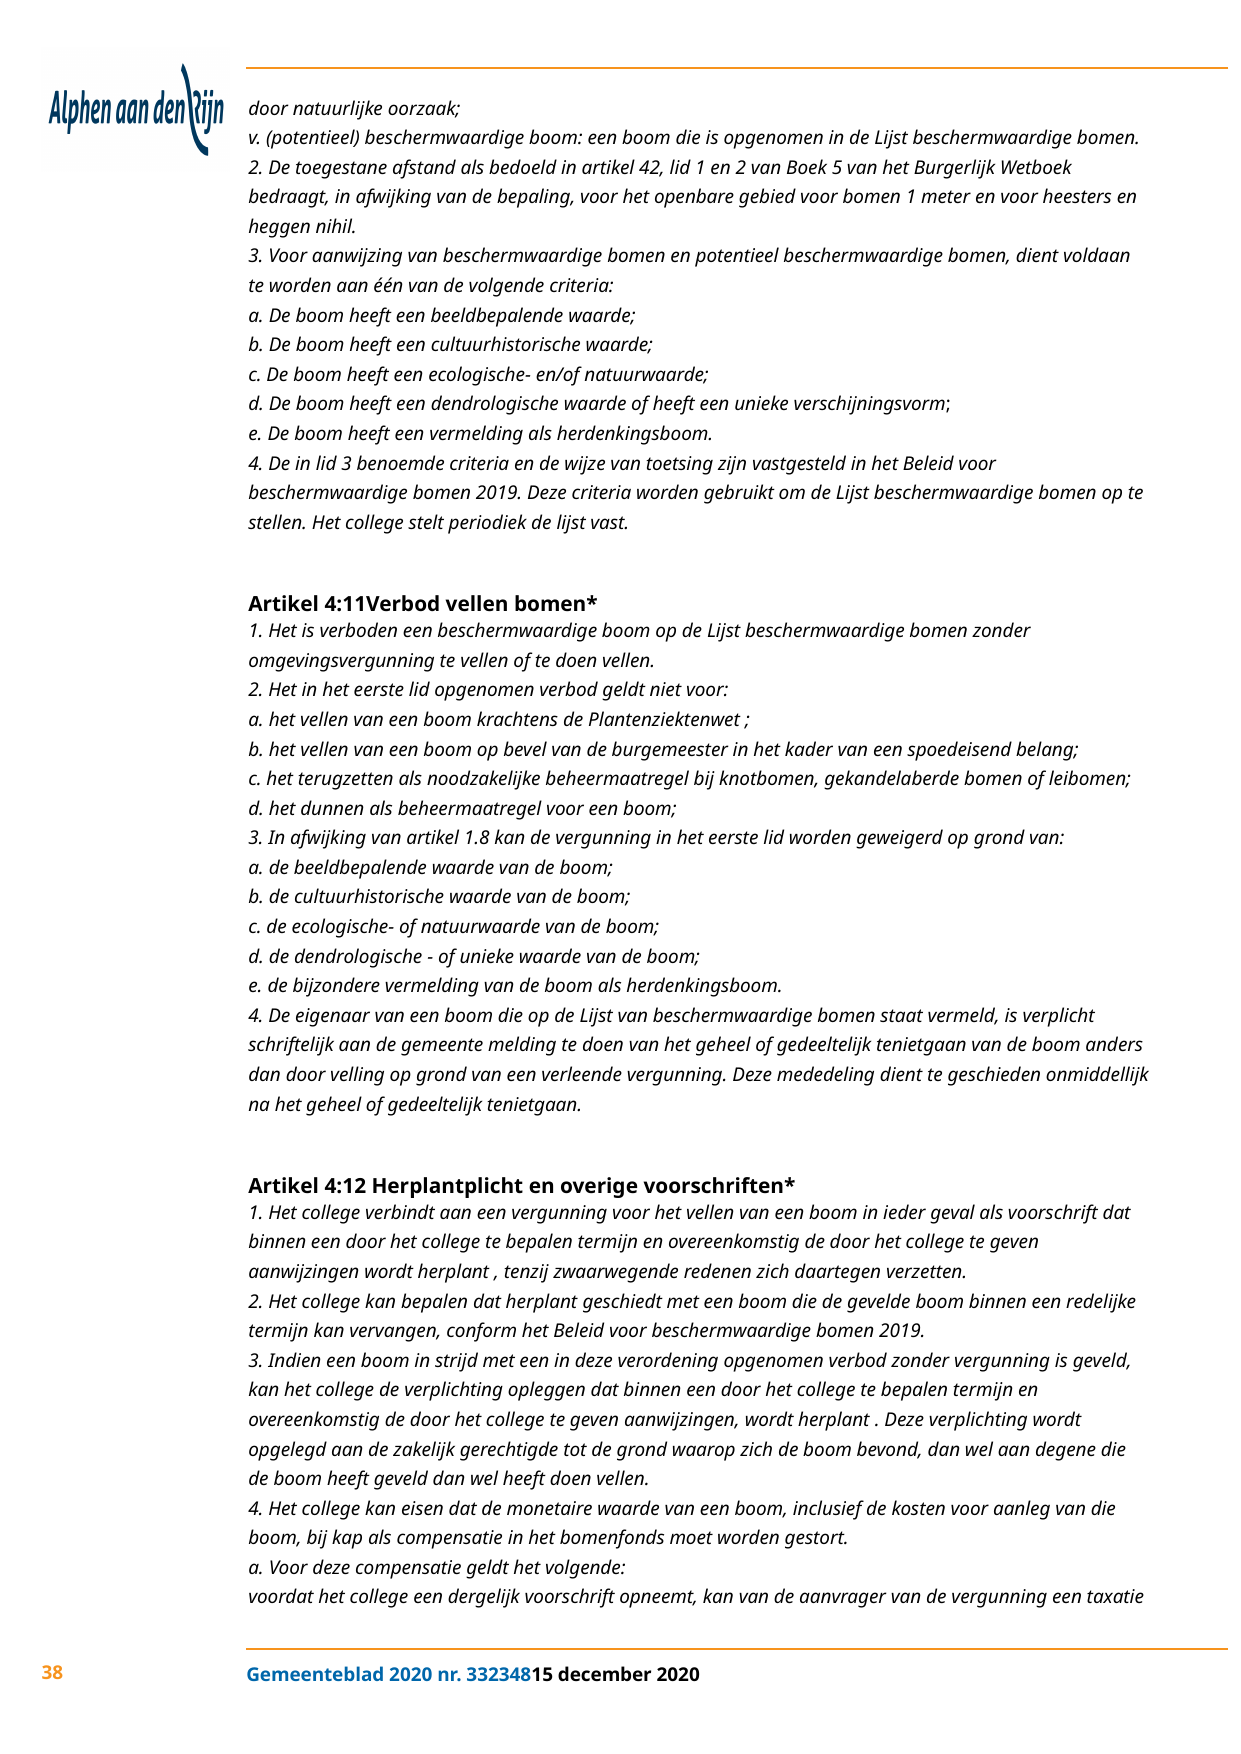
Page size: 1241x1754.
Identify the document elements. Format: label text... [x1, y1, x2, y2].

text c. De boom heeft een ecologische- en/of natuurwaarde; [248, 361, 1152, 387]
text a. Voor deze compensatie geldt het volgende: [248, 1554, 1152, 1580]
text d. de dendrologische - of unieke waarde van de boom; [248, 943, 1152, 968]
text 3. Indien een boom in strijd met een in deze verordening opgenomen verbod zonder vergunning is geveld, kan het college de verplichting opleggen dat binnen een door het college te bepalen termijn en overeenkomstig de door het college te geven aanwijzingen, wordt herplant . Deze verplichting wordt opgelegd aan de zakelijk gerechtigde tot de grond waarop zich de boom bevond, dan wel aan degene die de boom heeft geveld dan wel heeft doen vellen. [248, 1347, 1152, 1491]
text 2. De toegestane afstand als bedoeld in artikel 42, lid 1 en 2 van Boek 5 van het Burgerlijk Wetboek bedraagt, in afwijking van de bepaling, voor het openbare gebied voor bomen 1 meter en voor heesters en heggen nihil. [248, 154, 1152, 239]
text Artikel 4:12 Herplantplicht en overige voorschriften* [248, 1171, 1152, 1199]
text 2. Het college kan bepalen dat herplant geschiedt met een boom die de gevelde boom binnen een redelijke termijn kan vervangen, conform het Beleid voor beschermwaardige bomen 2019. [248, 1288, 1152, 1343]
text d. het dunnen als beheermaatregel voor een boom; [248, 795, 1152, 821]
text 2. Het in het eerste lid opgenomen verbod geldt niet voor: [248, 677, 1152, 702]
text d. De boom heeft een dendrologische waarde of heeft een unieke verschijningsvorm; [248, 391, 1152, 416]
text 4. De in lid 3 benoemde criteria en de wijze van toetsing zijn vastgesteld in het Beleid voor beschermwaardige bomen 2019. Deze criteria worden gebruikt om de Lijst beschermwaardige bomen op te stellen. Het college stelt periodiek de lijst vast. [248, 450, 1152, 535]
text a. De boom heeft een beeldbepalende waarde; [248, 302, 1152, 328]
text 3. In afwijking van artikel 1.8 kan de vergunning in het eerste lid worden geweigerd op grond van: [248, 824, 1152, 850]
text door natuurlijke oorzaak; [248, 95, 1152, 121]
text 1. Het college verbindt aan een vergunning voor het vellen van een boom in ieder geval als voorschrift dat binnen een door het college te bepalen termijn en overeenkomstig de door het college te geven aanwijzingen wordt herplant , tenzij zwaarwegende redenen zich daartegen verzetten. [248, 1199, 1152, 1284]
text a. de beeldbepalende waarde van de boom; [248, 854, 1152, 880]
text 4. De eigenaar van een boom die op de Lijst van beschermwaardige bomen staat vermeld, is verplicht schriftelijk aan de gemeente melding te doen van het geheel of gedeeltelijk tenietgaan van de boom anders dan door velling op grond van een verleende vergunning. Deze mededeling dient te geschieden onmiddellijk na het geheel of gedeeltelijk tenietgaan. [248, 1002, 1152, 1116]
picture [41, 47, 231, 172]
text b. De boom heeft een cultuurhistorische waarde; [248, 331, 1152, 357]
text v. (potentieel) beschermwaardige boom: een boom die is opgenomen in de Lijst beschermwaardige bomen. [248, 124, 1152, 150]
text e. De boom heeft een vermelding als herdenkingsboom. [248, 420, 1152, 446]
text 4. Het college kan eisen dat de monetaire waarde van een boom, inclusief de kosten voor aanleg van die boom, bij kap als compensatie in het bomenfonds moet worden gestort. [248, 1495, 1152, 1550]
text Artikel 4:11Verbod vellen bomen* [248, 589, 1152, 617]
text voordat het college een dergelijk voorschrift opneemt, kan van de aanvrager van de vergunning een taxatie [248, 1584, 1152, 1609]
text e. de bijzondere vermelding van de boom als herdenkingsboom. [248, 972, 1152, 998]
text b. het vellen van een boom op bevel van de burgemeester in het kader van een spoedeisend belang; [248, 736, 1152, 761]
text b. de cultuurhistorische waarde van de boom; [248, 884, 1152, 909]
text a. het vellen van een boom krachtens de Plantenziektenwet ; [248, 706, 1152, 732]
text 1. Het is verboden een beschermwaardige boom op de Lijst beschermwaardige bomen zonder omgevingsvergunning te vellen of te doen vellen. [248, 617, 1152, 673]
text c. het terugzetten als noodzakelijke beheermaatregel bij knotbomen, gekandelaberde bomen of leibomen; [248, 765, 1152, 791]
text c. de ecologische- of natuurwaarde van de boom; [248, 913, 1152, 939]
text 3. Voor aanwijzing van beschermwaardige bomen en potentieel beschermwaardige bomen, dient voldaan te worden aan één van de volgende criteria: [248, 243, 1152, 298]
